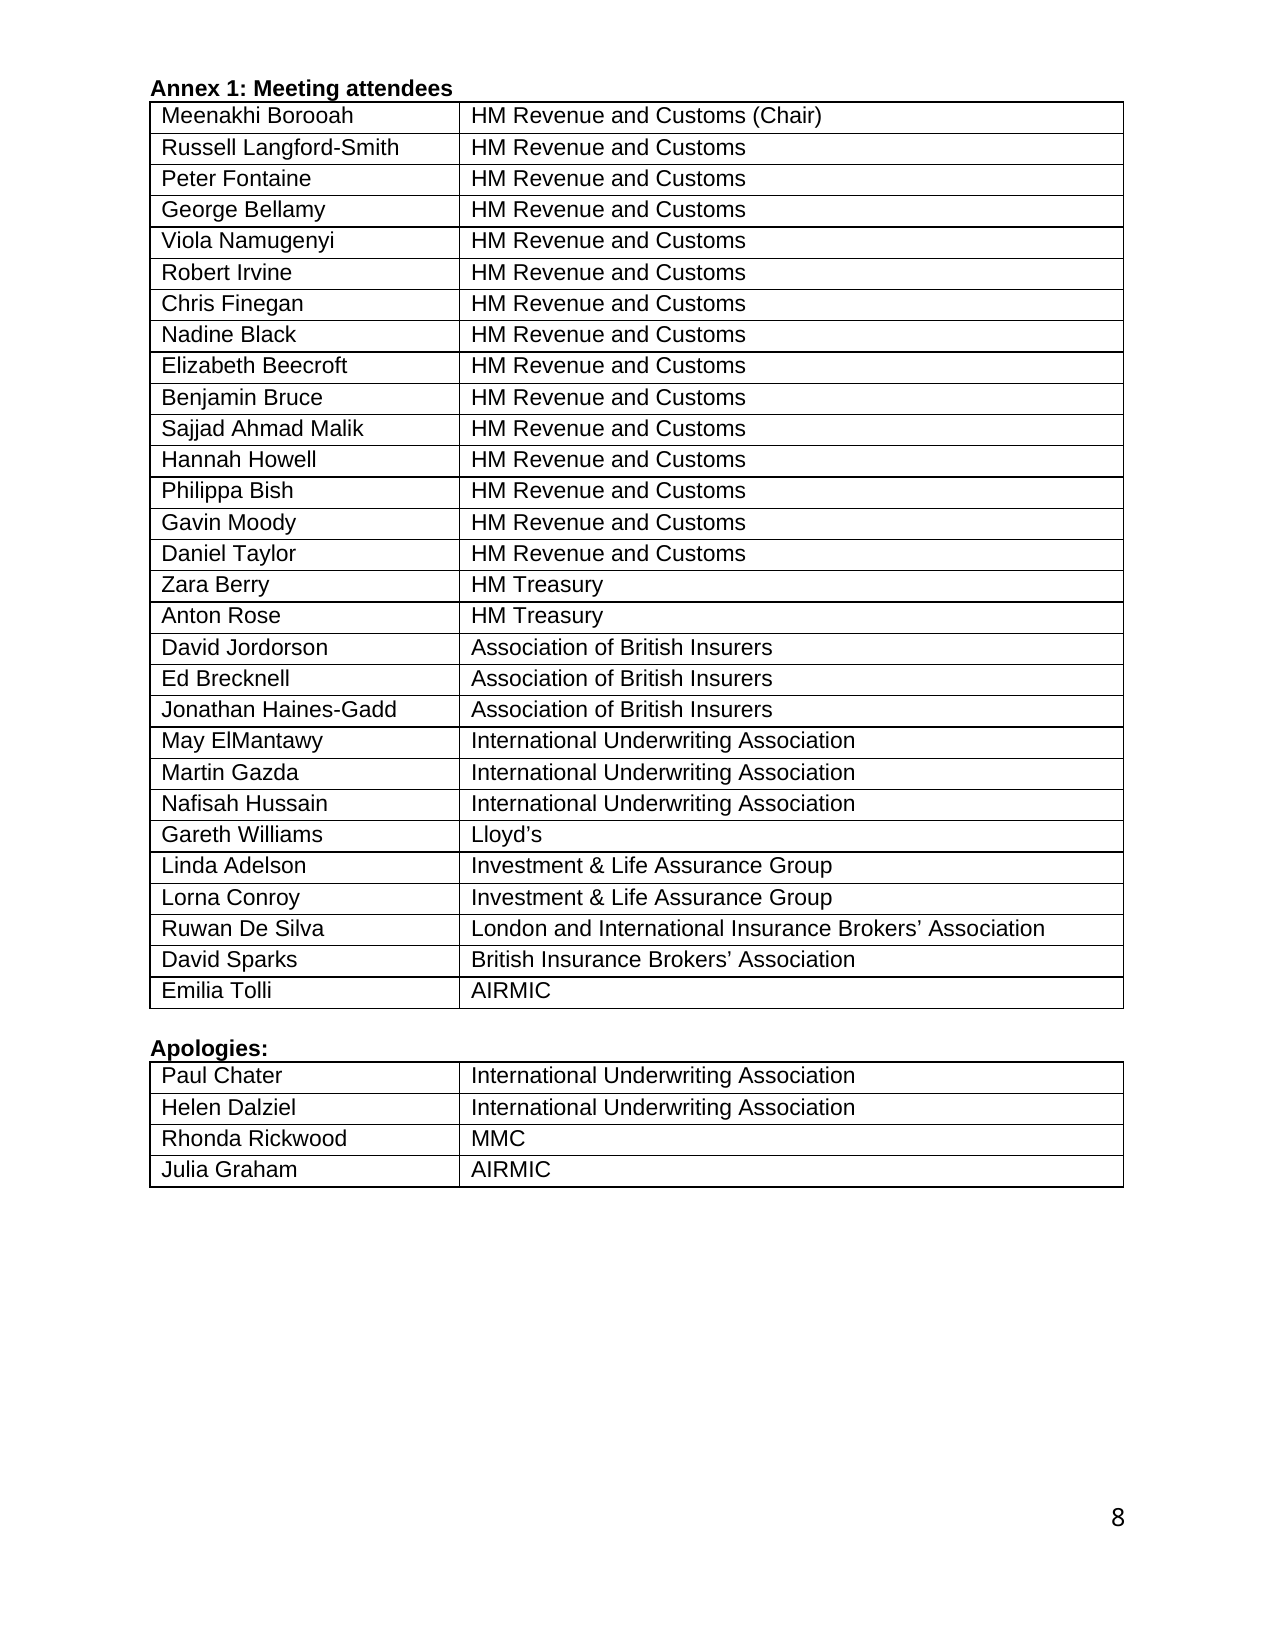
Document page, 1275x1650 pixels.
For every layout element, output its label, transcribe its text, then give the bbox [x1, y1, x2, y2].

table_cell HM Revenue and Customs [460, 228, 1123, 258]
table_cell May ElMantawy [151, 728, 459, 758]
table_cell HM Revenue and Customs [460, 196, 1123, 226]
table_cell Jonathan Haines-Gadd [151, 696, 459, 726]
table_cell Peter Fontaine [151, 165, 459, 195]
table_cell Lloyd’s [460, 821, 1123, 851]
table_cell HM Revenue and Customs [460, 446, 1123, 476]
table_cell HM Revenue and Customs [460, 509, 1123, 539]
table_cell International Underwriting Association [460, 728, 1123, 758]
table_cell Association of British Insurers [460, 696, 1123, 726]
table_cell Gareth Williams [151, 821, 459, 851]
table_cell Anton Rose [151, 603, 459, 633]
table_cell Philippa Bish [151, 478, 459, 508]
table_cell Lorna Conroy [151, 884, 459, 914]
table_cell Elizabeth Beecroft [151, 353, 459, 383]
table_cell Viola Namugenyi [151, 228, 459, 258]
table_cell HM Treasury [460, 603, 1123, 633]
table_cell Ruwan De Silva [151, 915, 459, 945]
table_cell International Underwriting Association [460, 790, 1123, 820]
table_cell Zara Berry [151, 571, 459, 601]
table_header HM Revenue and Customs (Chair) [460, 103, 1123, 133]
table_cell MMC [460, 1125, 1123, 1155]
table_cell Linda Adelson [151, 853, 459, 883]
table_cell HM Treasury [460, 571, 1123, 601]
table_cell International Underwriting Association [460, 759, 1123, 789]
table_cell Nadine Black [151, 321, 459, 351]
table_cell Gavin Moody [151, 509, 459, 539]
table_cell HM Revenue and Customs [460, 259, 1123, 289]
table_cell HM Revenue and Customs [460, 540, 1123, 570]
table_cell David Jordorson [151, 634, 459, 664]
table_cell HM Revenue and Customs [460, 478, 1123, 508]
table_cell HM Revenue and Customs [460, 165, 1123, 195]
table_cell International Underwriting Association [460, 1094, 1123, 1124]
table_cell Nafisah Hussain [151, 790, 459, 820]
text Apologies: [150, 1035, 1125, 1061]
table_cell Ed Brecknell [151, 665, 459, 695]
table_cell George Bellamy [151, 196, 459, 226]
text Annex 1: Meeting attendees [150, 75, 1125, 101]
table_cell Hannah Howell [151, 446, 459, 476]
table_cell Chris Finegan [151, 290, 459, 320]
table_cell Emilia Tolli [151, 978, 459, 1008]
table_cell Daniel Taylor [151, 540, 459, 570]
table_cell Russell Langford-Smith [151, 134, 459, 164]
table_cell HM Revenue and Customs [460, 353, 1123, 383]
table_cell British Insurance Brokers’ Association [460, 946, 1123, 976]
table_cell Sajjad Ahmad Malik [151, 415, 459, 445]
table_cell Investment & Life Assurance Group [460, 884, 1123, 914]
table_cell HM Revenue and Customs [460, 384, 1123, 414]
table_header Meenakhi Borooah [151, 103, 459, 133]
table_cell Robert Irvine [151, 259, 459, 289]
table_cell Investment & Life Assurance Group [460, 853, 1123, 883]
table_cell Association of British Insurers [460, 665, 1123, 695]
table_cell David Sparks [151, 946, 459, 976]
table_cell London and International Insurance Brokers’ Association [460, 915, 1123, 945]
table_cell HM Revenue and Customs [460, 134, 1123, 164]
table_cell Rhonda Rickwood [151, 1125, 459, 1155]
table_cell Association of British Insurers [460, 634, 1123, 664]
table_cell HM Revenue and Customs [460, 415, 1123, 445]
table_cell Helen Dalziel [151, 1094, 459, 1124]
table_cell HM Revenue and Customs [460, 290, 1123, 320]
table_cell HM Revenue and Customs [460, 321, 1123, 351]
table_cell AIRMIC [460, 978, 1123, 1008]
table_cell Martin Gazda [151, 759, 459, 789]
table_cell AIRMIC [460, 1156, 1123, 1186]
table_header Paul Chater [151, 1063, 459, 1093]
table_header International Underwriting Association [460, 1063, 1123, 1093]
table_cell Benjamin Bruce [151, 384, 459, 414]
table_cell Julia Graham [151, 1156, 459, 1186]
